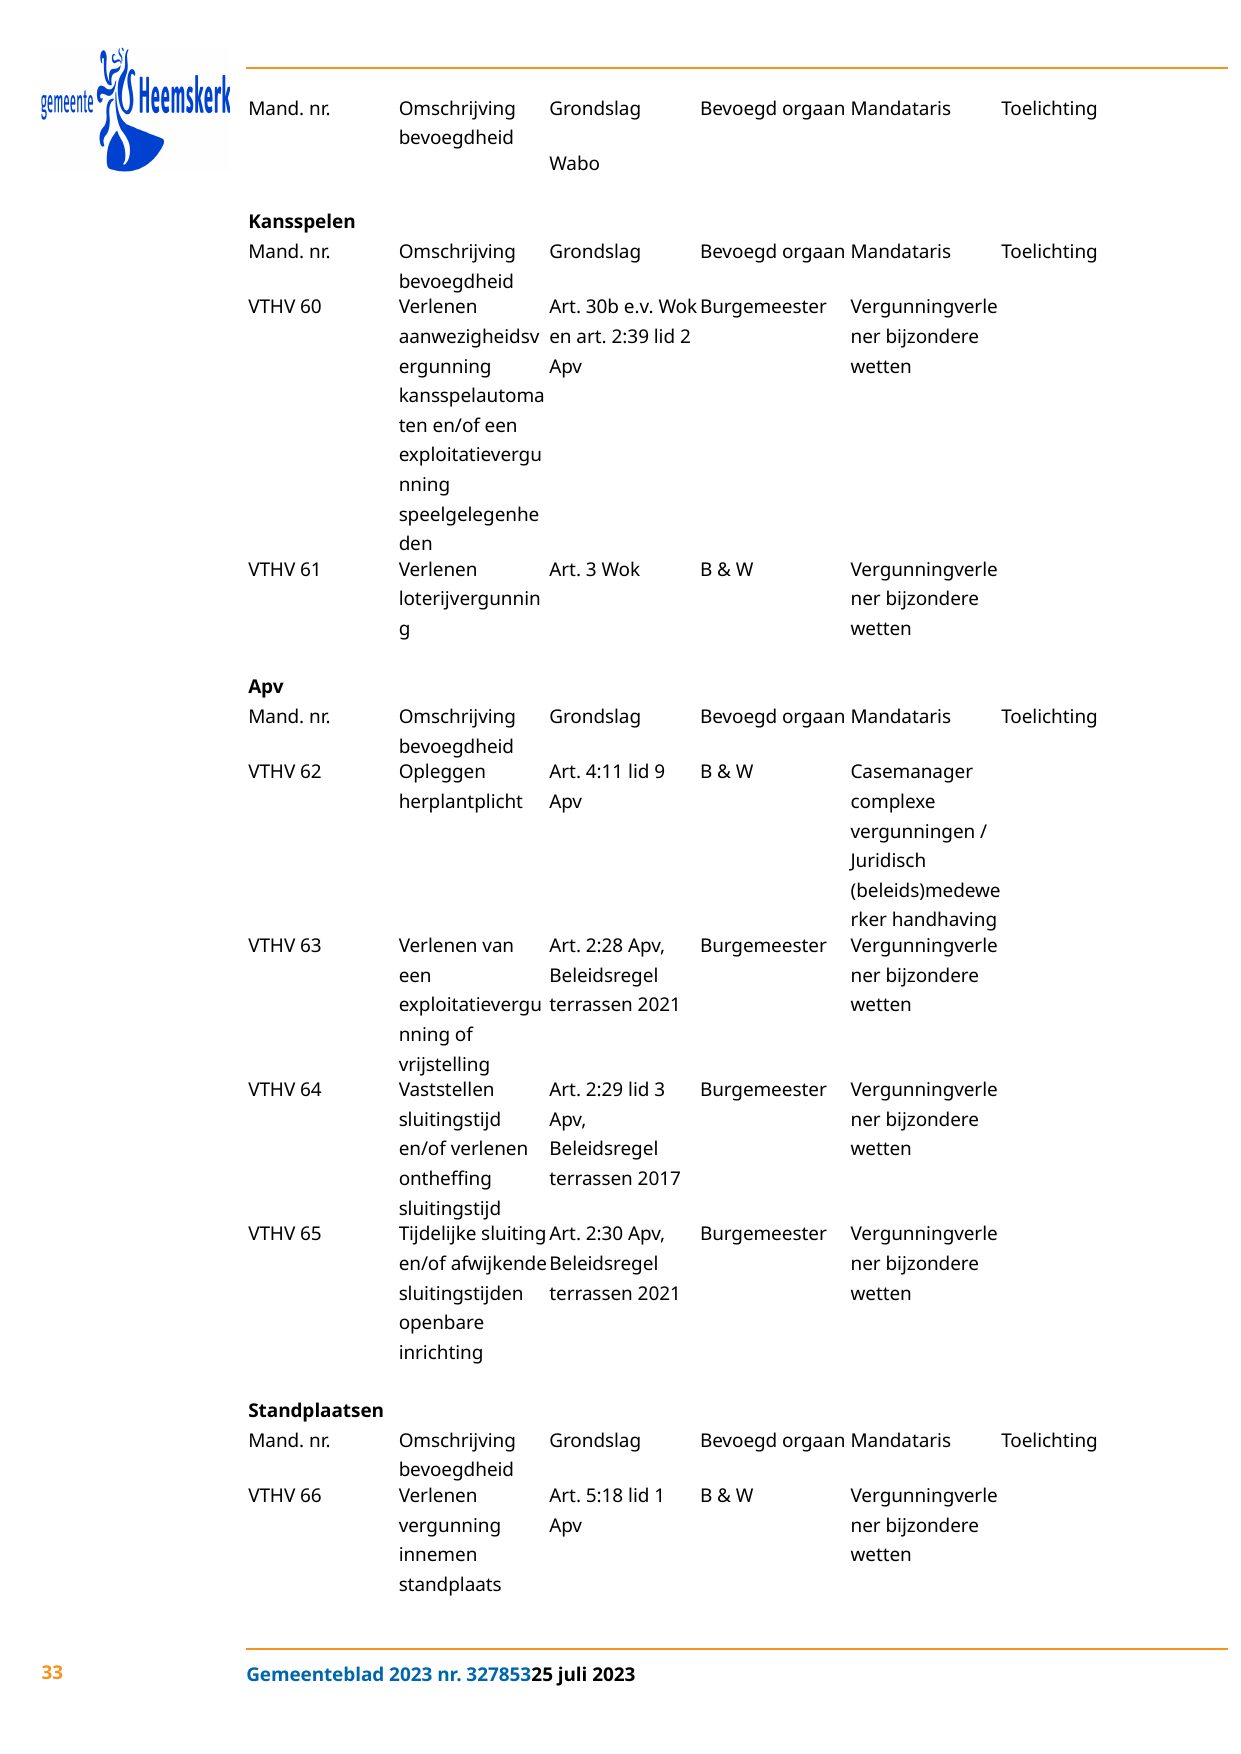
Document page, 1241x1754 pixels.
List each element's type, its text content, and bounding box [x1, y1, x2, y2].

table_header Omschrijving bevoegdheid [399, 238, 549, 294]
table_cell Vergunningverlener bijzondere wetten [850, 1076, 1001, 1221]
table_header Mand. nr. [248, 704, 398, 759]
table_cell VTHV 64 [248, 1076, 398, 1221]
table_cell [399, 150, 549, 176]
table_cell Vaststellen sluitingstijd en/of verlenen ontheffing sluitingstijd [399, 1076, 549, 1221]
table_header Omschrijving bevoegdheid [399, 1427, 549, 1482]
table_cell Vergunningverlener bijzondere wetten [850, 1483, 1001, 1597]
table_cell Verlenen van een exploitatievergunning of vrijstelling [399, 933, 549, 1076]
table_header Mandataris [850, 704, 1001, 759]
table_cell Tijdelijke sluiting en/of afwijkende sluitingstijden openbare inrichting [399, 1221, 549, 1364]
table_header Mandataris [850, 1427, 1001, 1482]
table_cell Vergunningverlener bijzondere wetten [850, 1221, 1001, 1364]
table_cell Art. 2:28 Apv, Beleidsregel terrassen 2021 [549, 933, 700, 1076]
table_cell Vergunningverlener bijzondere wetten [850, 933, 1001, 1076]
table_cell Art. 2:29 lid 3 Apv, Beleidsregel terrassen 2017 [549, 1076, 700, 1221]
table_cell Verlenen aanwezigheidsvergunning kansspelautomaten en/of een exploitatievergunning speelgelegenheden [399, 294, 549, 556]
table_cell Verlenen vergunning innemen standplaats [399, 1483, 549, 1597]
table_cell [1001, 556, 1152, 641]
table_header Grondslag [549, 1427, 700, 1482]
table_cell Art. 3 Wok [549, 556, 700, 641]
table_cell Casemanager complexe vergunningen / Juridisch (beleids)medewerker handhaving [850, 759, 1001, 932]
text Standplaatsen [248, 1397, 1152, 1423]
table_header Omschrijving bevoegdheid [399, 95, 549, 150]
table_cell [700, 150, 850, 176]
table_cell Burgemeester [700, 933, 850, 1076]
table_cell Art. 5:18 lid 1 Apv [549, 1483, 700, 1597]
table_cell Burgemeester [700, 1221, 850, 1364]
table_header Bevoegd orgaan [700, 238, 850, 294]
table_cell [1001, 1483, 1152, 1597]
table_header Toelichting [1001, 1427, 1152, 1482]
table_cell VTHV 61 [248, 556, 398, 641]
table_cell Burgemeester [700, 1076, 850, 1221]
table_cell VTHV 66 [248, 1483, 398, 1597]
table_cell Art. 30b e.v. Wok en art. 2:39 lid 2 Apv [549, 294, 700, 556]
table_header Mand. nr. [248, 1427, 398, 1482]
table_cell [248, 150, 398, 176]
table_header Grondslag [549, 95, 700, 150]
text Apv [248, 674, 1152, 699]
table_header Bevoegd orgaan [700, 95, 850, 150]
table_header Toelichting [1001, 95, 1152, 150]
table_header Bevoegd orgaan [700, 704, 850, 759]
table_cell VTHV 60 [248, 294, 398, 556]
table_header Grondslag [549, 704, 700, 759]
text Kansspelen [248, 209, 1152, 234]
table_cell B & W [700, 1483, 850, 1597]
table_cell [1001, 150, 1152, 176]
table_cell [1001, 933, 1152, 1076]
table_header Mandataris [850, 95, 1001, 150]
table_cell Art. 4:11 lid 9 Apv [549, 759, 700, 932]
table_cell B & W [700, 759, 850, 932]
table_cell Burgemeester [700, 294, 850, 556]
table_cell Vergunningverlener bijzondere wetten [850, 556, 1001, 641]
table_header Mand. nr. [248, 95, 398, 150]
table_cell VTHV 63 [248, 933, 398, 1076]
table_cell [1001, 294, 1152, 556]
table_cell [1001, 1076, 1152, 1221]
table_cell VTHV 65 [248, 1221, 398, 1364]
table_cell Opleggen herplantplicht [399, 759, 549, 932]
table_cell Vergunningverlener bijzondere wetten [850, 294, 1001, 556]
picture [41, 47, 231, 172]
table_header Omschrijving bevoegdheid [399, 704, 549, 759]
table_cell VTHV 62 [248, 759, 398, 932]
table_cell B & W [700, 556, 850, 641]
table_header Grondslag [549, 238, 700, 294]
table_cell Art. 2:30 Apv, Beleidsregel terrassen 2021 [549, 1221, 700, 1364]
table_header Toelichting [1001, 238, 1152, 294]
table_cell [850, 150, 1001, 176]
table_cell Verlenen loterijvergunning [399, 556, 549, 641]
table_cell Wabo [549, 150, 700, 176]
table_header Toelichting [1001, 704, 1152, 759]
table_header Bevoegd orgaan [700, 1427, 850, 1482]
table_cell [1001, 759, 1152, 932]
table_cell [1001, 1221, 1152, 1364]
table_header Mand. nr. [248, 238, 398, 294]
table_header Mandataris [850, 238, 1001, 294]
